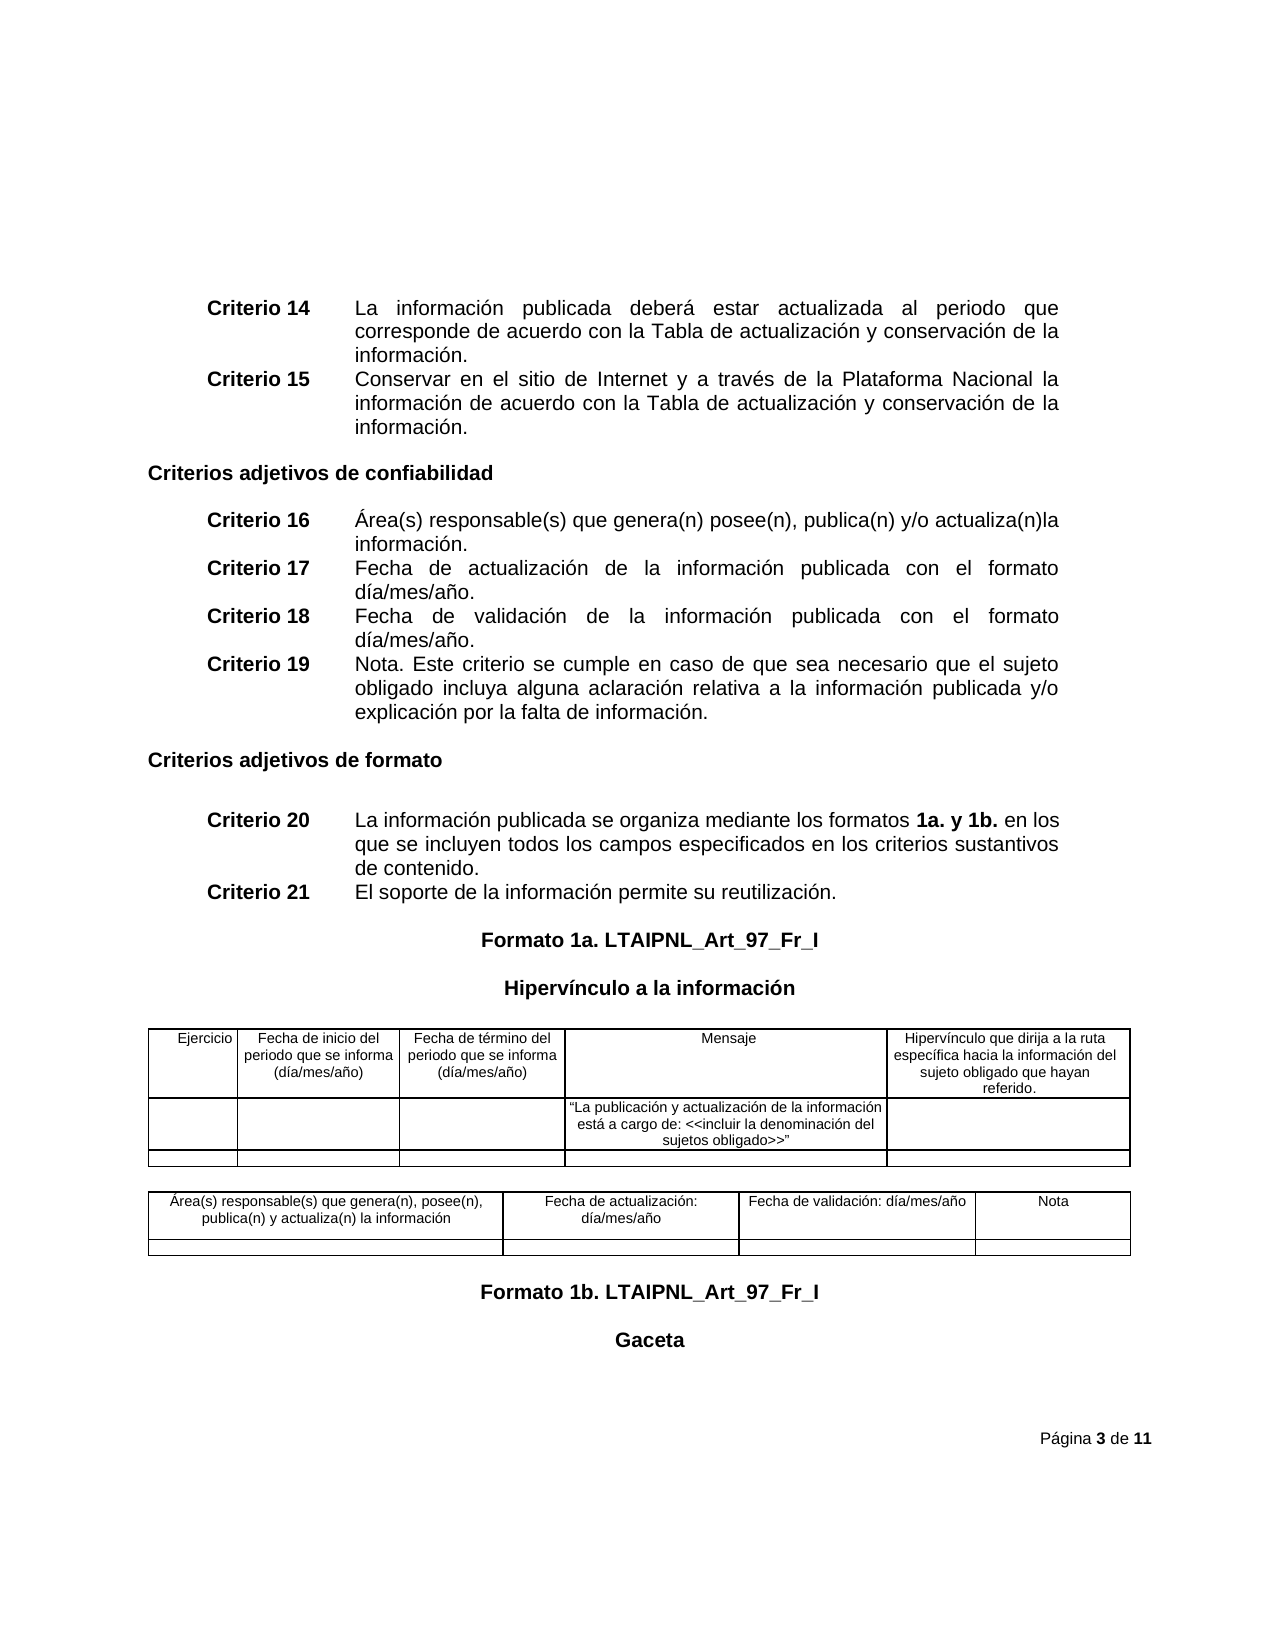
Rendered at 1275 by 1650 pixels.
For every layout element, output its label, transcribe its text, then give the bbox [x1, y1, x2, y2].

table_cell [740, 1240, 975, 1255]
table_cell [566, 1151, 886, 1166]
text Formato 1b. LTAIPNL_Art_97_Fr_I [148, 1280, 1152, 1304]
table_cell [149, 1151, 237, 1166]
text Criterios adjetivos de formato [148, 748, 1059, 772]
table_cell [238, 1151, 399, 1166]
text Gaceta [148, 1328, 1152, 1352]
table_cell [149, 1099, 237, 1149]
table_cell “La publicación y actualización de la información está a cargo de: <<incluir la denominación del sujetos obligado>>” [566, 1099, 886, 1149]
text Criterio 16 Área(s) responsable(s) que genera(n) posee(n), publica(n) y/o actualiza(n)la información. [207, 508, 1059, 556]
table_cell [888, 1099, 1129, 1149]
table_header Hipervínculo que dirija a la ruta específica hacia la información del sujeto obligado que hayan referido. [888, 1030, 1129, 1097]
table_header Fecha de término del periodo que se informa (día/mes/año) [400, 1030, 564, 1097]
table_header Mensaje [566, 1030, 886, 1097]
table_header Fecha de actualización: día/mes/año [504, 1193, 738, 1238]
table_header Área(s) responsable(s) que genera(n), posee(n), publica(n) y actualiza(n) la información [149, 1193, 502, 1238]
table_header Fecha de inicio del periodo que se informa (día/mes/año) [238, 1030, 399, 1097]
table_header Fecha de validación: día/mes/año [740, 1193, 975, 1238]
table_header Nota [976, 1193, 1130, 1238]
text Criterio 21 El soporte de la información permite su reutilización. [207, 880, 1059, 904]
table_cell [238, 1099, 399, 1149]
text Criterio 19 Nota. Este criterio se cumple en caso de que sea necesario que el sujeto obligado incluya alguna aclaración relativa a la información publicada y/o explicación por la falta de información. [207, 652, 1059, 724]
table_cell [976, 1240, 1130, 1255]
table_header Ejercicio [149, 1030, 237, 1097]
text Criterio 14 La información publicada deberá estar actualizada al periodo que corresponde de acuerdo con la Tabla de actualización y conservación de la información. [207, 295, 1059, 367]
table_cell [400, 1099, 564, 1149]
text Criterio 18 Fecha de validación de la información publicada con el formato día/mes/año. [207, 604, 1059, 652]
text Formato 1a. LTAIPNL_Art_97_Fr_I [148, 928, 1152, 952]
table_cell [504, 1240, 738, 1255]
table_cell [149, 1240, 502, 1255]
table_cell [888, 1151, 1129, 1166]
text Criterio 17 Fecha de actualización de la información publicada con el formato día/mes/año. [207, 556, 1059, 604]
text Criterio 15 Conservar en el sitio de Internet y a través de la Plataforma Nacional la información de acuerdo con la Tabla de actualización y conservación de la información. [207, 367, 1059, 439]
text Criterio 20 La información publicada se organiza mediante los formatos 1a. y 1b. en los que se incluyen todos los campos especificados en los criterios sustantivos de contenido. [207, 808, 1059, 880]
table_cell [400, 1151, 564, 1166]
text Criterios adjetivos de confiabilidad [148, 460, 1059, 484]
text Hipervínculo a la información [148, 976, 1152, 999]
